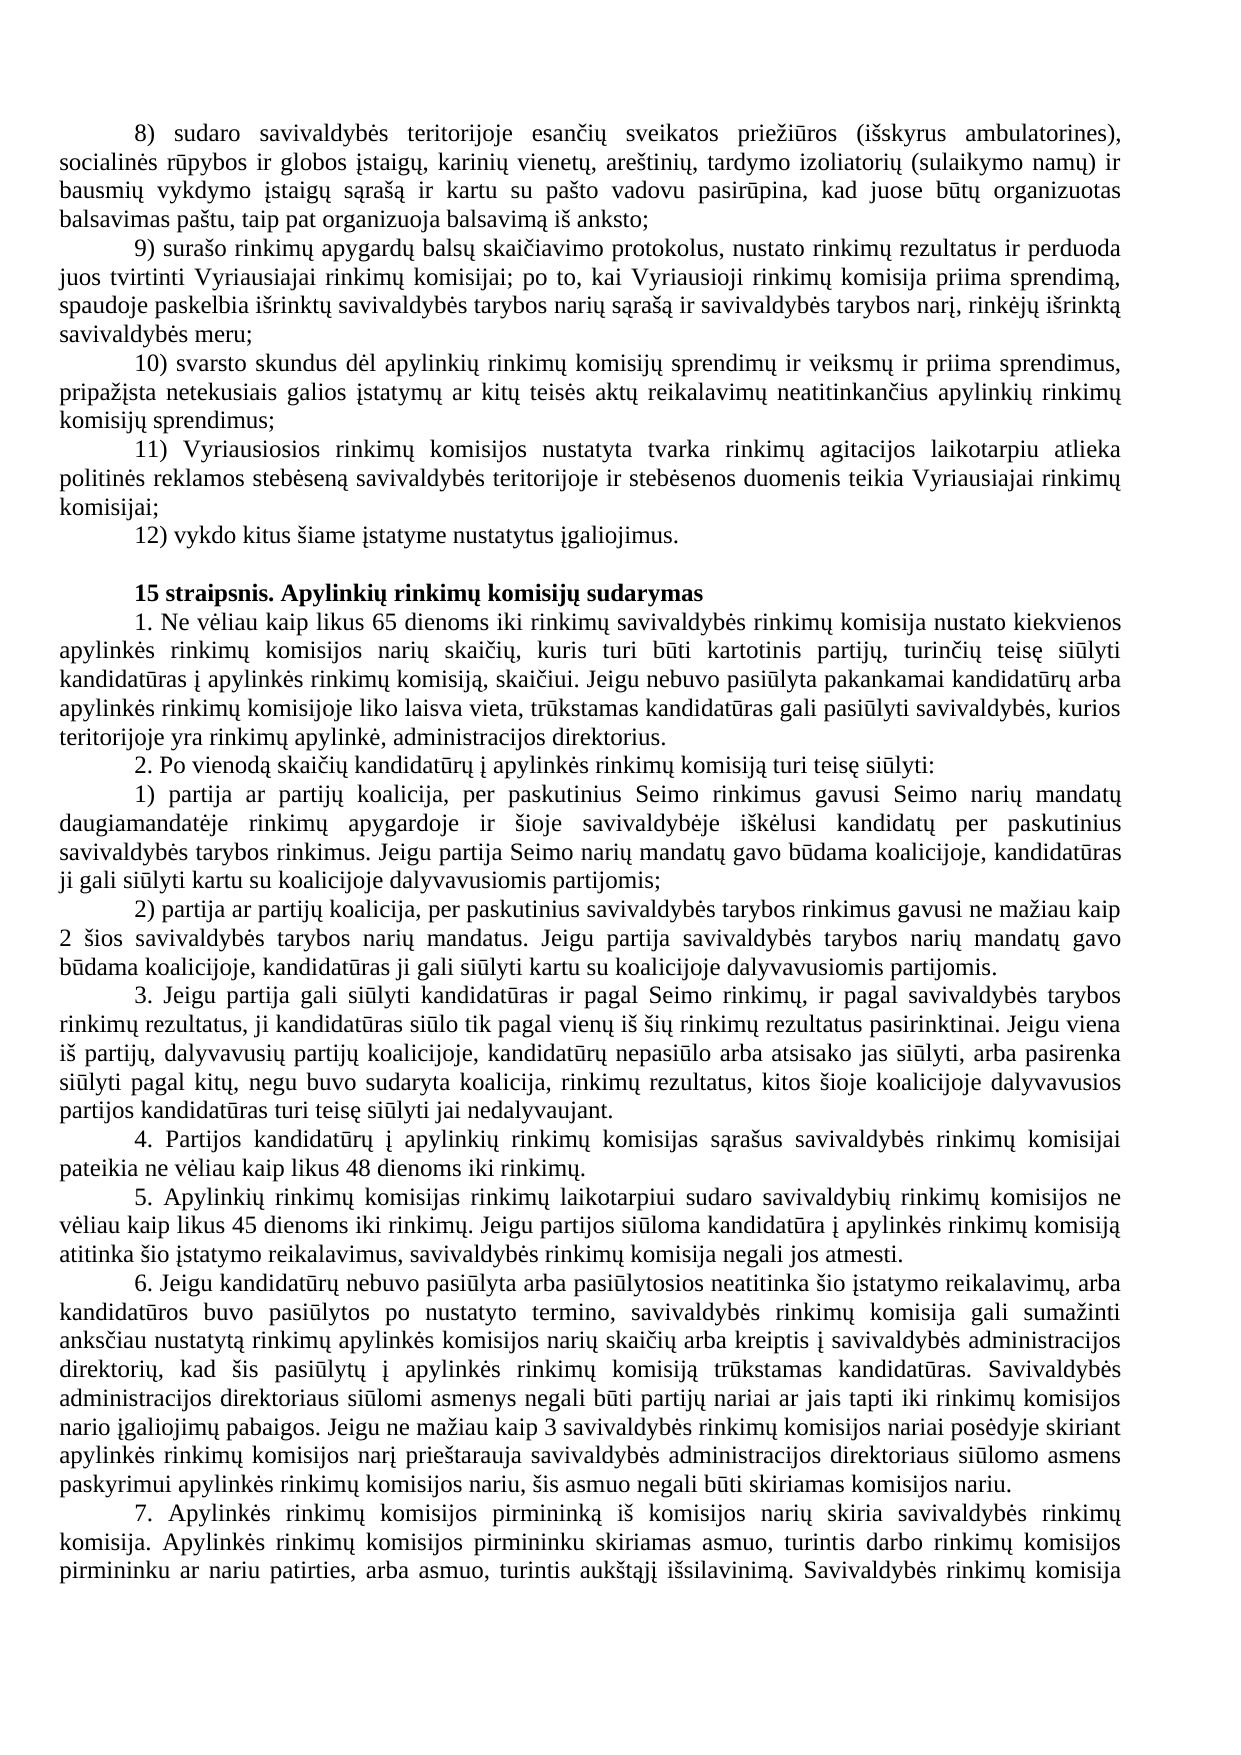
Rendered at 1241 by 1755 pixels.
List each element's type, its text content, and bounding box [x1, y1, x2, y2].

text 11) Vyriausiosios rinkimų komisijos nustatyta tvarka rinkimų agitacijos laikotarpiu atlieka politinės reklamos stebėseną savivaldybės teritorijoje ir stebėsenos duomenis teikia Vyriausiajai rinkimų komisijai; [59, 434, 1122, 521]
text 4. Partijos kandidatūrų į apylinkių rinkimų komisijas sąrašus savivaldybės rinkimų komisijai pateikia ne vėliau kaip likus 48 dienoms iki rinkimų. [59, 1124, 1122, 1182]
text 3. Jeigu partija gali siūlyti kandidatūras ir pagal Seimo rinkimų, ir pagal savivaldybės tarybos rinkimų rezultatus, ji kandidatūras siūlo tik pagal vienų iš šių rinkimų rezultatus pasirinktinai. Jeigu viena iš partijų, dalyvavusių partijų koalicijoje, kandidatūrų nepasiūlo arba atsisako jas siūlyti, arba pasirenka siūlyti pagal kitų, negu buvo sudaryta koalicija, rinkimų rezultatus, kitos šioje koalicijoje dalyvavusios partijos kandidatūras turi teisę siūlyti jai nedalyvaujant. [59, 981, 1122, 1124]
text 1. Ne vėliau kaip likus 65 dienoms iki rinkimų savivaldybės rinkimų komisija nustato kiekvienos apylinkės rinkimų komisijos narių skaičių, kuris turi būti kartotinis partijų, turinčių teisę siūlyti kandidatūras į apylinkės rinkimų komisiją, skaičiui. Jeigu nebuvo pasiūlyta pakankamai kandidatūrų arba apylinkės rinkimų komisijoje liko laisva vieta, trūkstamas kandidatūras gali pasiūlyti savivaldybės, kurios teritorijoje yra rinkimų apylinkė, administracijos direktorius. [59, 607, 1122, 751]
text 2) partija ar partijų koalicija, per paskutinius savivaldybės tarybos rinkimus gavusi ne mažiau kaip 2 šios savivaldybės tarybos narių mandatus. Jeigu partija savivaldybės tarybos narių mandatų gavo būdama koalicijoje, kandidatūras ji gali siūlyti kartu su koalicijoje dalyvavusiomis partijomis. [59, 894, 1122, 981]
text 1) partija ar partijų koalicija, per paskutinius Seimo rinkimus gavusi Seimo narių mandatų daugiamandatėje rinkimų apygardoje ir šioje savivaldybėje iškėlusi kandidatų per paskutinius savivaldybės tarybos rinkimus. Jeigu partija Seimo narių mandatų gavo būdama koalicijoje, kandidatūras ji gali siūlyti kartu su koalicijoje dalyvavusiomis partijomis; [59, 779, 1122, 894]
text 8) sudaro savivaldybės teritorijoje esančių sveikatos priežiūros (išskyrus ambulatorines), socialinės rūpybos ir globos įstaigų, karinių vienetų, areštinių, tardymo izoliatorių (sulaikymo namų) ir bausmių vykdymo įstaigų sąrašą ir kartu su pašto vadovu pasirūpina, kad juose būtų organizuotas balsavimas paštu, taip pat organizuoja balsavimą iš anksto; [59, 118, 1122, 233]
text 7. Apylinkės rinkimų komisijos pirmininką iš komisijos narių skiria savivaldybės rinkimų komisija. Apylinkės rinkimų komisijos pirmininku skiriamas asmuo, turintis darbo rinkimų komisijos pirmininku ar nariu patirties, arba asmuo, turintis aukštąjį išsilavinimą. Savivaldybės rinkimų komisija [59, 1498, 1122, 1584]
text 6. Jeigu kandidatūrų nebuvo pasiūlyta arba pasiūlytosios neatitinka šio įstatymo reikalavimų, arba kandidatūros buvo pasiūlytos po nustatyto termino, savivaldybės rinkimų komisija gali sumažinti anksčiau nustatytą rinkimų apylinkės komisijos narių skaičių arba kreiptis į savivaldybės administracijos direktorių, kad šis pasiūlytų į apylinkės rinkimų komisiją trūkstamas kandidatūras. Savivaldybės administracijos direktoriaus siūlomi asmenys negali būti partijų nariai ar jais tapti iki rinkimų komisijos nario įgaliojimų pabaigos. Jeigu ne mažiau kaip 3 savivaldybės rinkimų komisijos nariai posėdyje skiriant apylinkės rinkimų komisijos narį prieštarauja savivaldybės administracijos direktoriaus siūlomo asmens paskyrimui apylinkės rinkimų komisijos nariu, šis asmuo negali būti skiriamas komisijos nariu. [59, 1268, 1122, 1498]
text 15 straipsnis. Apylinkių rinkimų komisijų sudarymas [59, 578, 1122, 607]
text 5. Apylinkių rinkimų komisijas rinkimų laikotarpiui sudaro savivaldybių rinkimų komisijos ne vėliau kaip likus 45 dienoms iki rinkimų. Jeigu partijos siūloma kandidatūra į apylinkės rinkimų komisiją atitinka šio įstatymo reikalavimus, savivaldybės rinkimų komisija negali jos atmesti. [59, 1182, 1122, 1268]
text 12) vykdo kitus šiame įstatyme nustatytus įgaliojimus. [59, 521, 1122, 549]
text 2. Po vienodą skaičių kandidatūrų į apylinkės rinkimų komisiją turi teisę siūlyti: [59, 751, 1122, 779]
text 9) surašo rinkimų apygardų balsų skaičiavimo protokolus, nustato rinkimų rezultatus ir perduoda juos tvirtinti Vyriausiajai rinkimų komisijai; po to, kai Vyriausioji rinkimų komisija priima sprendimą, spaudoje paskelbia išrinktų savivaldybės tarybos narių sąrašą ir savivaldybės tarybos narį, rinkėjų išrinktą savivaldybės meru; [59, 233, 1122, 348]
text 10) svarsto skundus dėl apylinkių rinkimų komisijų sprendimų ir veiksmų ir priima sprendimus, pripažįsta netekusiais galios įstatymų ar kitų teisės aktų reikalavimų neatitinkančius apylinkių rinkimų komisijų sprendimus; [59, 348, 1122, 434]
